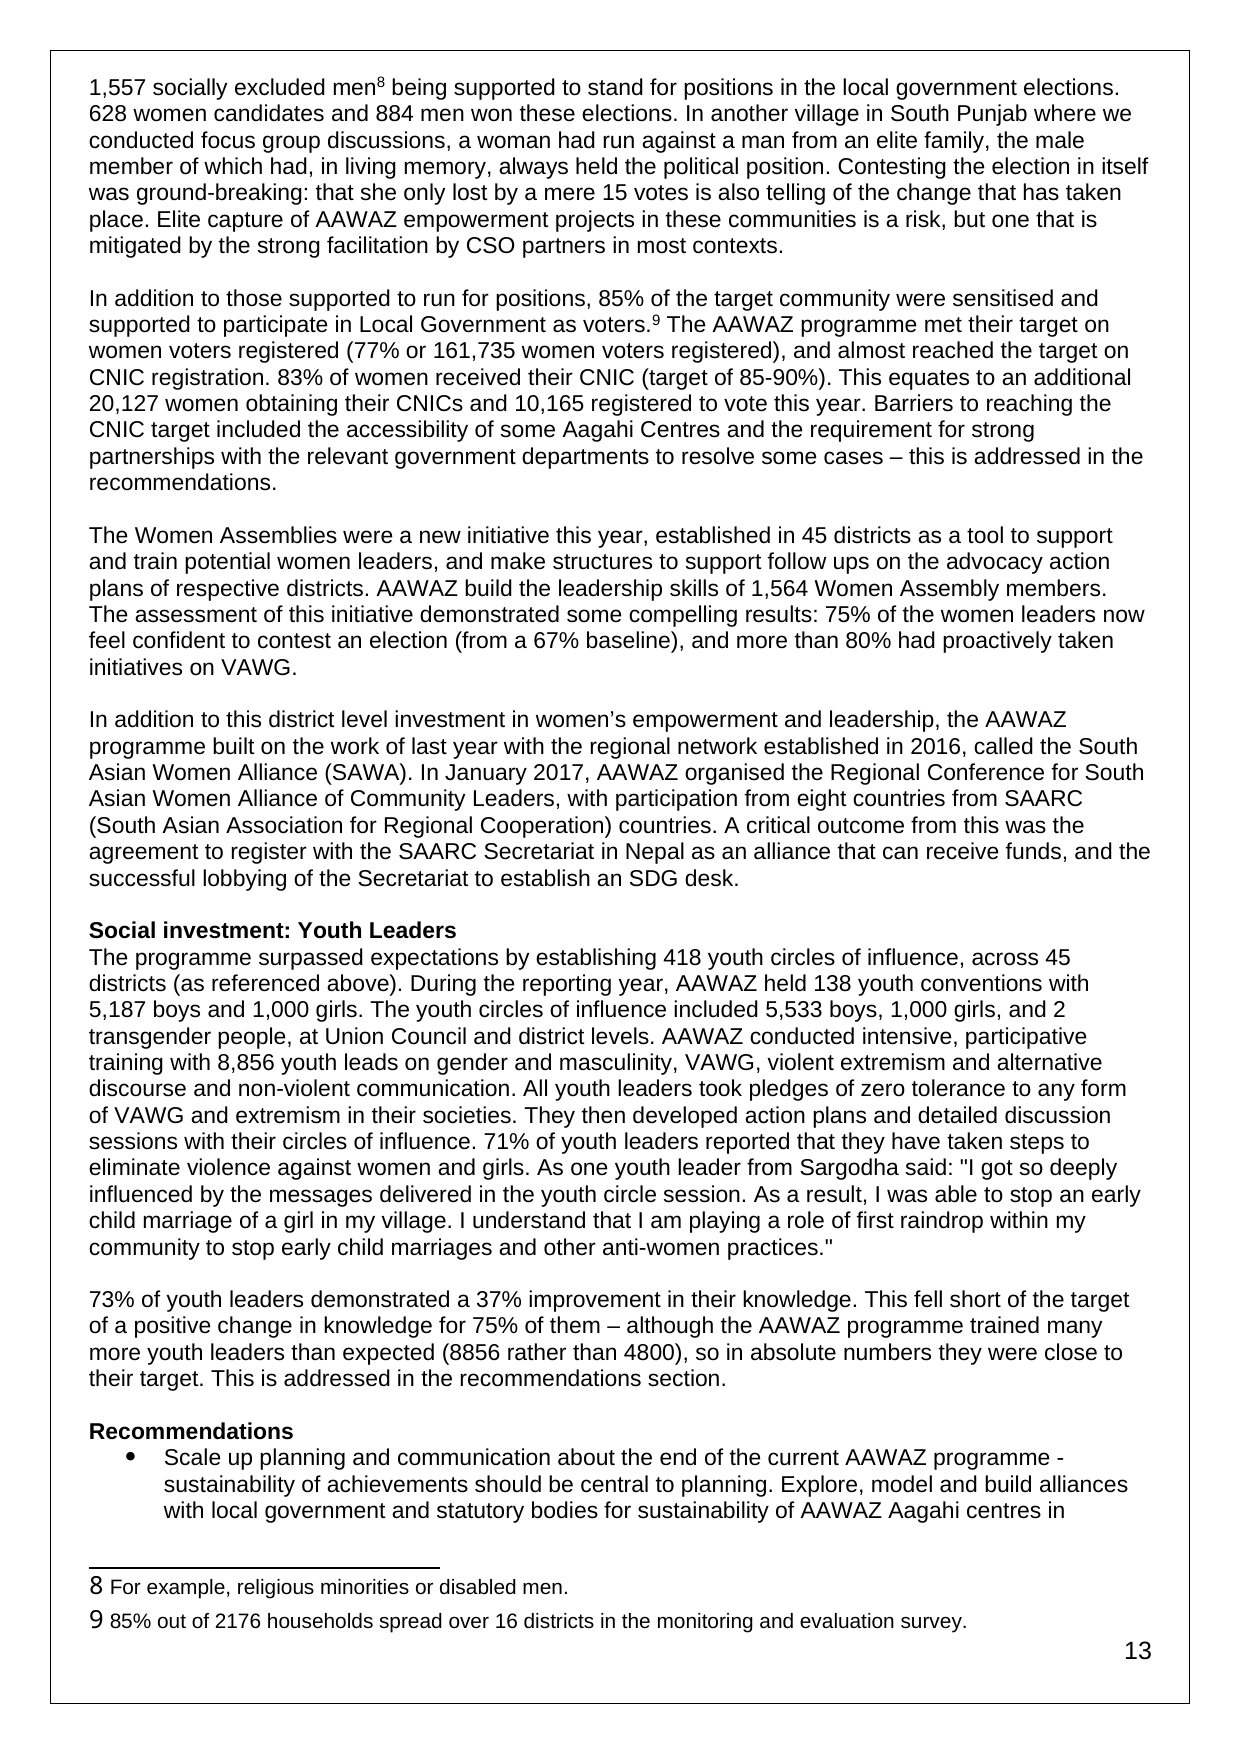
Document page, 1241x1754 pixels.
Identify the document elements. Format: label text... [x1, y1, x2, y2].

text 73% of youth leaders demonstrated a 37% improvement in their knowledge. This fell short of the target of a positive change in knowledge for 75% of them – although the AAWAZ programme trained many more youth leaders than expected (8856 rather than 4800), so in absolute numbers they were close to their target. This is addressed in the recommendations section. [89, 1286, 1152, 1392]
text Social investment: Youth Leaders [89, 917, 1152, 943]
text Recommendations [89, 1418, 1152, 1444]
text In addition to this district level investment in women’s empowerment and leadership, the AAWAZ programme built on the work of last year with the regional network established in 2016, called the South Asian Women Alliance (SAWA). In January 2017, AAWAZ organised the Regional Conference for South Asian Women Alliance of Community Leaders, with participation from eight countries from SAARC (South Asian Association for Regional Cooperation) countries. A critical outcome from this was the agreement to register with the SAARC Secretariat in Nepal as an alliance that can receive funds, and the successful lobbying of the Secretariat to establish an SDG desk. [89, 706, 1152, 891]
text The Women Assemblies were a new initiative this year, established in 45 districts as a tool to support and train potential women leaders, and make structures to support follow ups on the advocacy action plans of respective districts. AAWAZ build the leadership skills of 1,564 Women Assembly members. The assessment of this initiative demonstrated some compelling results: 75% of the women leaders now feel confident to contest an election (from a 67% baseline), and more than 80% had proactively taken initiatives on VAWG. [89, 522, 1152, 680]
text 85% out of 2176 households spread over 16 districts in the monitoring and evaluation survey. [89, 1602, 1152, 1636]
list Scale up planning and communication about the end of the current AAWAZ programme - sustainability of achievements should be central to planning. Explore, model and build alliances with local government and statutory bodies for sustainability of AAWAZ Aagahi centres in [126, 1444, 1152, 1524]
text For example, religious minorities or disabled men. [89, 1568, 1152, 1602]
text In addition to those supported to run for positions, 85% of the target community were sensitised and supported to participate in Local Government as voters. The AAWAZ programme met their target on women voters registered (77% or 161,735 women voters registered), and almost reached the target on CNIC registration. 83% of women received their CNIC (target of 85-90%). This equates to an additional 20,127 women obtaining their CNICs and 10,165 registered to vote this year. Barriers to reaching the CNIC target included the accessibility of some Aagahi Centres and the requirement for strong partnerships with the relevant government departments to resolve some cases – this is addressed in the recommendations. [89, 285, 1152, 496]
text 1,557 socially excluded men being supported to stand for positions in the local government elections. 628 women candidates and 884 men won these elections. In another village in South Punjab where we conducted focus group discussions, a woman had run against a man from an elite family, the male member of which had, in living memory, always held the political position. Contesting the election in itself was ground-breaking: that she only lost by a mere 15 votes is also telling of the change that has taken place. Elite capture of AAWAZ empowerment projects in these communities is a risk, but one that is mitigated by the strong facilitation by CSO partners in most contexts. [89, 74, 1152, 258]
text The programme surpassed expectations by establishing 418 youth circles of influence, across 45 districts (as referenced above). During the reporting year, AAWAZ held 138 youth conventions with 5,187 boys and 1,000 girls. The youth circles of influence included 5,533 boys, 1,000 girls, and 2 transgender people, at Union Council and district levels. AAWAZ conducted intensive, participative training with 8,856 youth leads on gender and masculinity, VAWG, violent extremism and alternative discourse and non-violent communication. All youth leaders took pledges of zero tolerance to any form of VAWG and extremism in their societies. They then developed action plans and detailed discussion sessions with their circles of influence. 71% of youth leaders reported that they have taken steps to eliminate violence against women and girls. As one youth leader from Sargodha said: "I got so deeply influenced by the messages delivered in the youth circle session. As a result, I was able to stop an early child marriage of a girl in my village. I understand that I am playing a role of first raindrop within my community to stop early child marriages and other anti-women practices." [89, 943, 1152, 1260]
